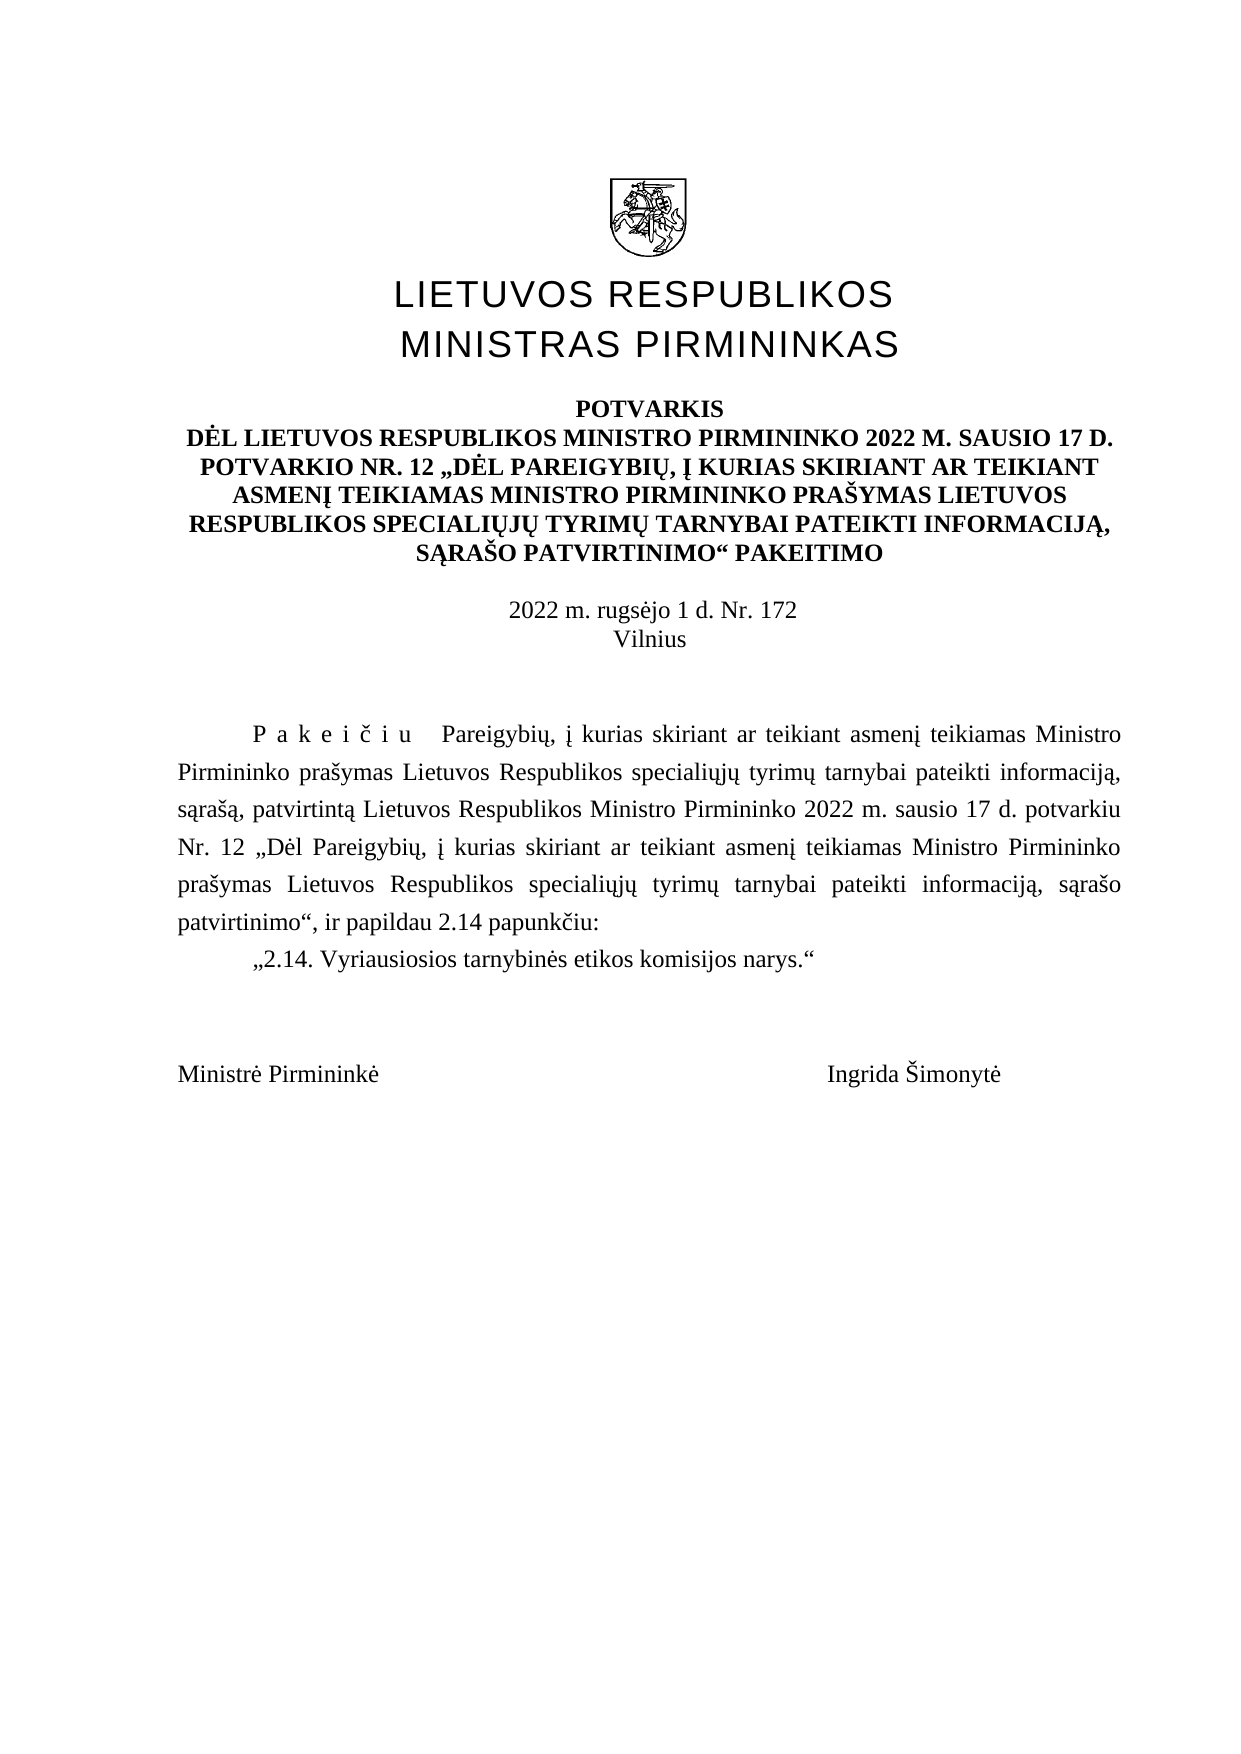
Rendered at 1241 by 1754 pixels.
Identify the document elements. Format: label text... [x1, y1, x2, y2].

text Ministrė Pirmininkė Ingrida Šimonytė [177, 1059, 1122, 1088]
text DĖL LIETUVOS RESPUBLIKOS MINISTRO PIRMININKO 2022 M. SAUSIO 17 D. POTVARKIO NR. 12 „DĖL PAREIGYBIŲ, Į KURIAS SKIRIANT AR TEIKIANT ASMENĮ TEIKIAMAS MINISTRO PIRMININKO PRAŠYMAS LIETUVOS RESPUBLIKOS SPECIALIŲJŲ TYRIMŲ TARNYBAI PATEIKTI INFORMACIJĄ, SĄRAŠO PATVIRTINIMO“ PAKEITIMO [177, 423, 1122, 567]
text Vilnius [177, 624, 1122, 653]
text Pakeičiu Pareigybių, į kurias skiriant ar teikiant asmenį teikiamas Ministro Pirmininko prašymas Lietuvos Respublikos specialiųjų tyrimų tarnybai pateikti informaciją, sąrašą, patvirtintą Lietuvos Respublikos Ministro Pirmininko 2022 m. sausio 17 d. potvarkiu Nr. 12 „Dėl Pareigybių, į kurias skiriant ar teikiant asmenį teikiamas Ministro Pirmininko prašymas Lietuvos Respublikos specialiųjų tyrimų tarnybai pateikti informaciją, sąrašo patvirtinimo“, ir papildau 2.14 papunkčiu: [177, 711, 1122, 936]
text 2022 m. rugsėjo 1 d. Nr. 172 [177, 596, 1122, 624]
text „2.14. Vyriausiosios tarnybinės etikos komisijos narys.“ [177, 936, 1122, 973]
text LIETUVOS RESPUBLIKOS [177, 272, 1122, 315]
subtitle POTVARKIS [177, 394, 1122, 423]
text MINISTRAS PIRMININKAS [177, 322, 1122, 366]
